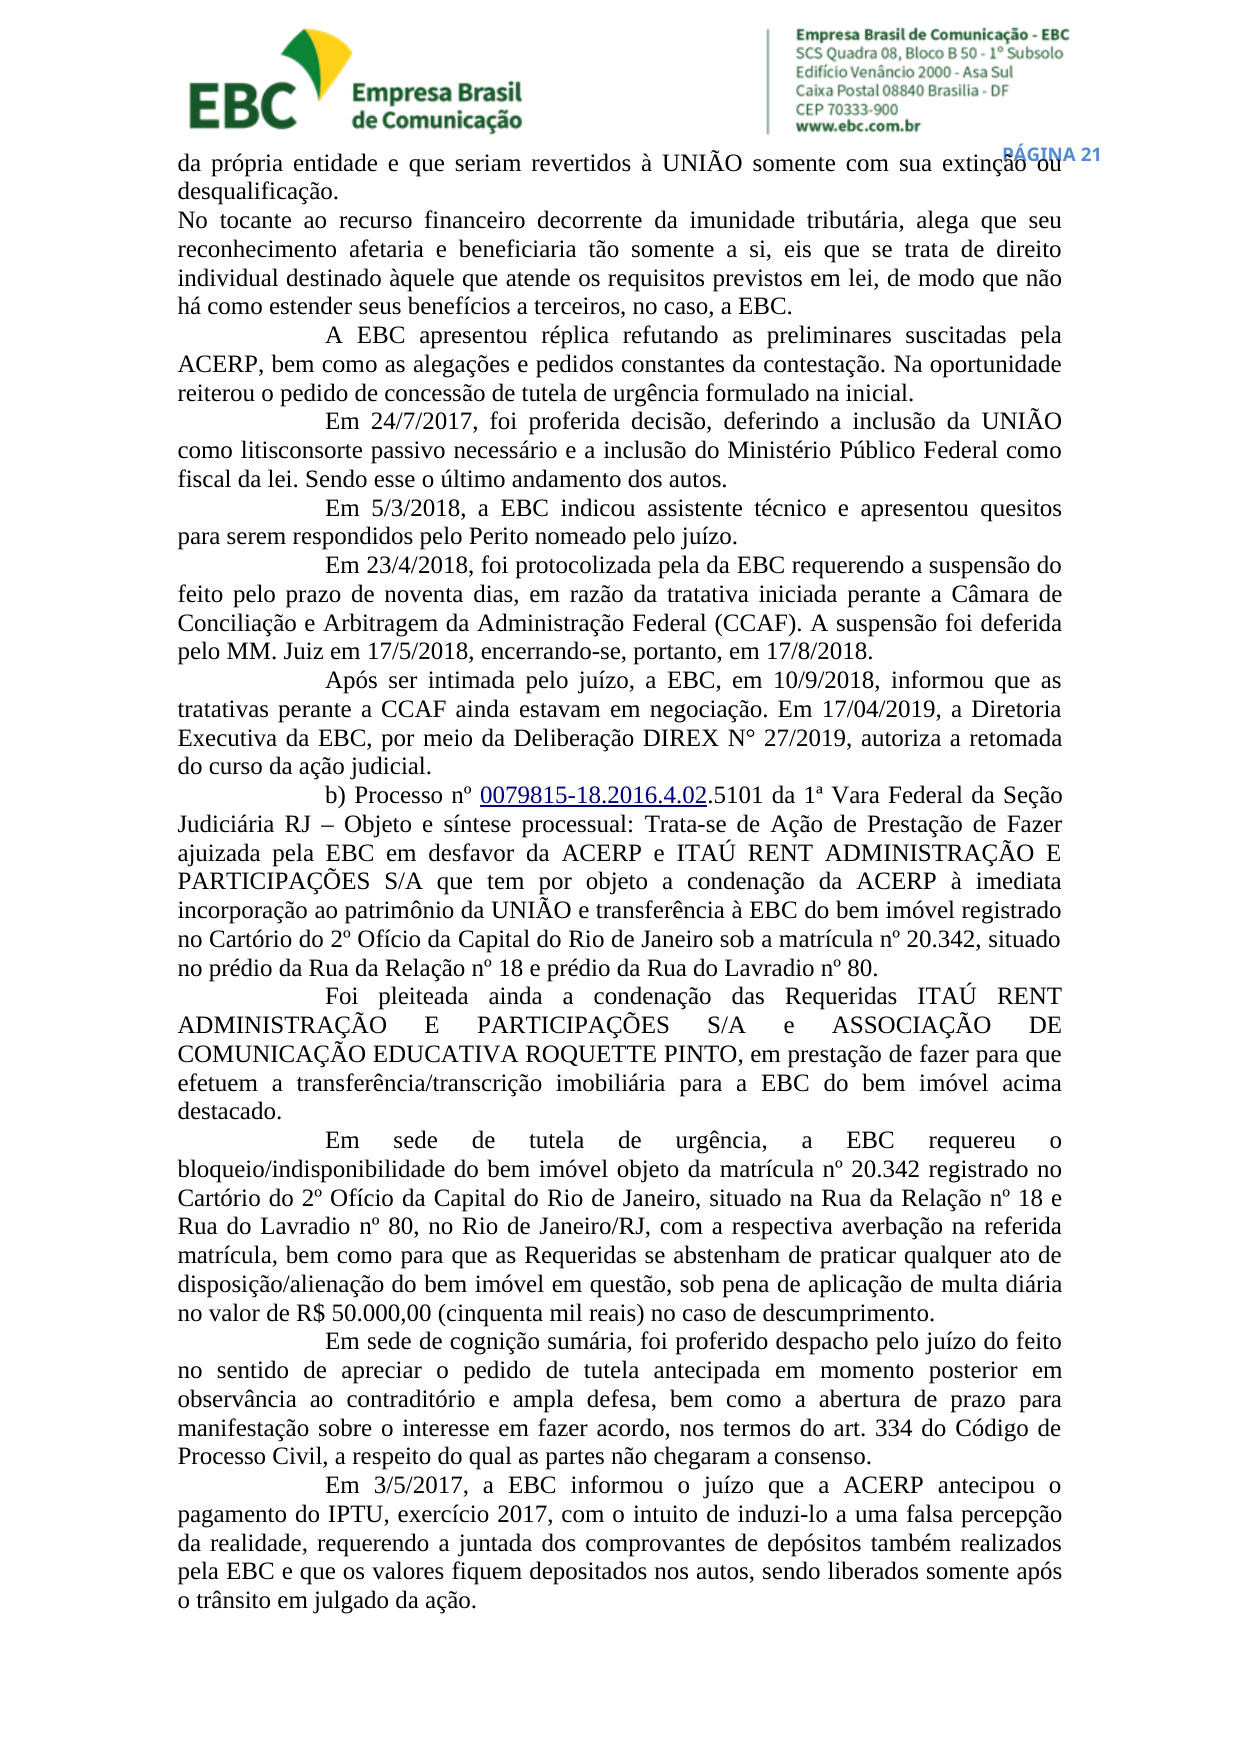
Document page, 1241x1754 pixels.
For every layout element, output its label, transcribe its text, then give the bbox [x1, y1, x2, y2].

text No tocante ao recurso financeiro decorrente da imunidade tributária, alega que seu reconhecimento afetaria e beneficiaria tão somente a si, eis que se trata de direito individual destinado àquele que atende os requisitos previstos em lei, de modo que não há como estender seus benefícios a terceiros, no caso, a EBC. [177, 205, 1063, 320]
text Em 3/5/2017, a EBC informou o juízo que a ACERP antecipou o pagamento do IPTU, exercício 2017, com o intuito de induzi-lo a uma falsa percepção da realidade, requerendo a juntada dos comprovantes de depósitos também realizados pela EBC e que os valores fiquem depositados nos autos, sendo liberados somente após o trânsito em julgado da ação. [177, 1470, 1063, 1614]
text Em 24/7/2017, foi proferida decisão, deferindo a inclusão da UNIÃO como litisconsorte passivo necessário e a inclusão do Ministério Público Federal como fiscal da lei. Sendo esse o último andamento dos autos. [177, 406, 1063, 493]
text Em sede de tutela de urgência, a EBC requereu o bloqueio/indisponibilidade do bem imóvel objeto da matrícula nº 20.342 registrado no Cartório do 2º Ofício da Capital do Rio de Janeiro, situado na Rua da Relação nº 18 e Rua do Lavradio nº 80, no Rio de Janeiro/RJ, com a respectiva averbação na referida matrícula, bem como para que as Requeridas se abstenham de praticar qualquer ato de disposição/alienação do bem imóvel em questão, sob pena de aplicação de multa diária no valor de R$ 50.000,00 (cinquenta mil reais) no caso de descumprimento. [177, 1125, 1063, 1326]
text Após ser intimada pelo juízo, a EBC, em 10/9/2018, informou que as tratativas perante a CCAF ainda estavam em negociação. Em 17/04/2019, a Diretoria Executiva da EBC, por meio da Deliberação DIREX N° 27/2019, autoriza a retomada do curso da ação judicial. [177, 665, 1063, 780]
text b) Processo nº 0079815-18.2016.4.02.5101 da 1ª Vara Federal da Seção Judiciária RJ – Objeto e síntese processual: Trata-se de Ação de Prestação de Fazer ajuizada pela EBC em desfavor da ACERP e ITAÚ RENT ADMINISTRAÇÃO E PARTICIPAÇÕES S/A que tem por objeto a condenação da ACERP à imediata incorporação ao patrimônio da UNIÃO e transferência à EBC do bem imóvel registrado no Cartório do 2º Ofício da Capital do Rio de Janeiro sob a matrícula nº 20.342, situado no prédio da Rua da Relação nº 18 e prédio da Rua do Lavradio nº 80. [177, 780, 1063, 981]
text Quanto ao mérito, alega a ACERP não seriam devidos os excedentes financeiros pleiteados pela EBC, ao argumento de que constituiriam patrimônio privado da própria entidade e que seriam revertidos à UNIÃO somente com sua extinção ou desqualificação. [177, 148, 1063, 205]
text Em 23/4/2018, foi protocolizada pela da EBC requerendo a suspensão do feito pelo prazo de noventa dias, em razão da tratativa iniciada perante a Câmara de Conciliação e Arbitragem da Administração Federal (CCAF). A suspensão foi deferida pelo MM. Juiz em 17/5/2018, encerrando-se, portanto, em 17/8/2018. [177, 550, 1063, 665]
text Foi pleiteada ainda a condenação das Requeridas ITAÚ RENT ADMINISTRAÇÃO E PARTICIPAÇÕES S/A e ASSOCIAÇÃO DE COMUNICAÇÃO EDUCATIVA ROQUETTE PINTO, em prestação de fazer para que efetuem a transferência/transcrição imobiliária para a EBC do bem imóvel acima destacado. [177, 981, 1063, 1125]
text Em sede de cognição sumária, foi proferido despacho pelo juízo do feito no sentido de apreciar o pedido de tutela antecipada em momento posterior em observância ao contraditório e ampla defesa, bem como a abertura de prazo para manifestação sobre o interesse em fazer acordo, nos termos do art. 334 do Código de Processo Civil, a respeito do qual as partes não chegaram a consenso. [177, 1326, 1063, 1470]
text A EBC apresentou réplica refutando as preliminares suscitadas pela ACERP, bem como as alegações e pedidos constantes da contestação. Na oportunidade reiterou o pedido de concessão de tutela de urgência formulado na inicial. [177, 320, 1063, 406]
text Em 5/3/2018, a EBC indicou assistente técnico e apresentou quesitos para serem respondidos pelo Perito nomeado pelo juízo. [177, 493, 1063, 550]
